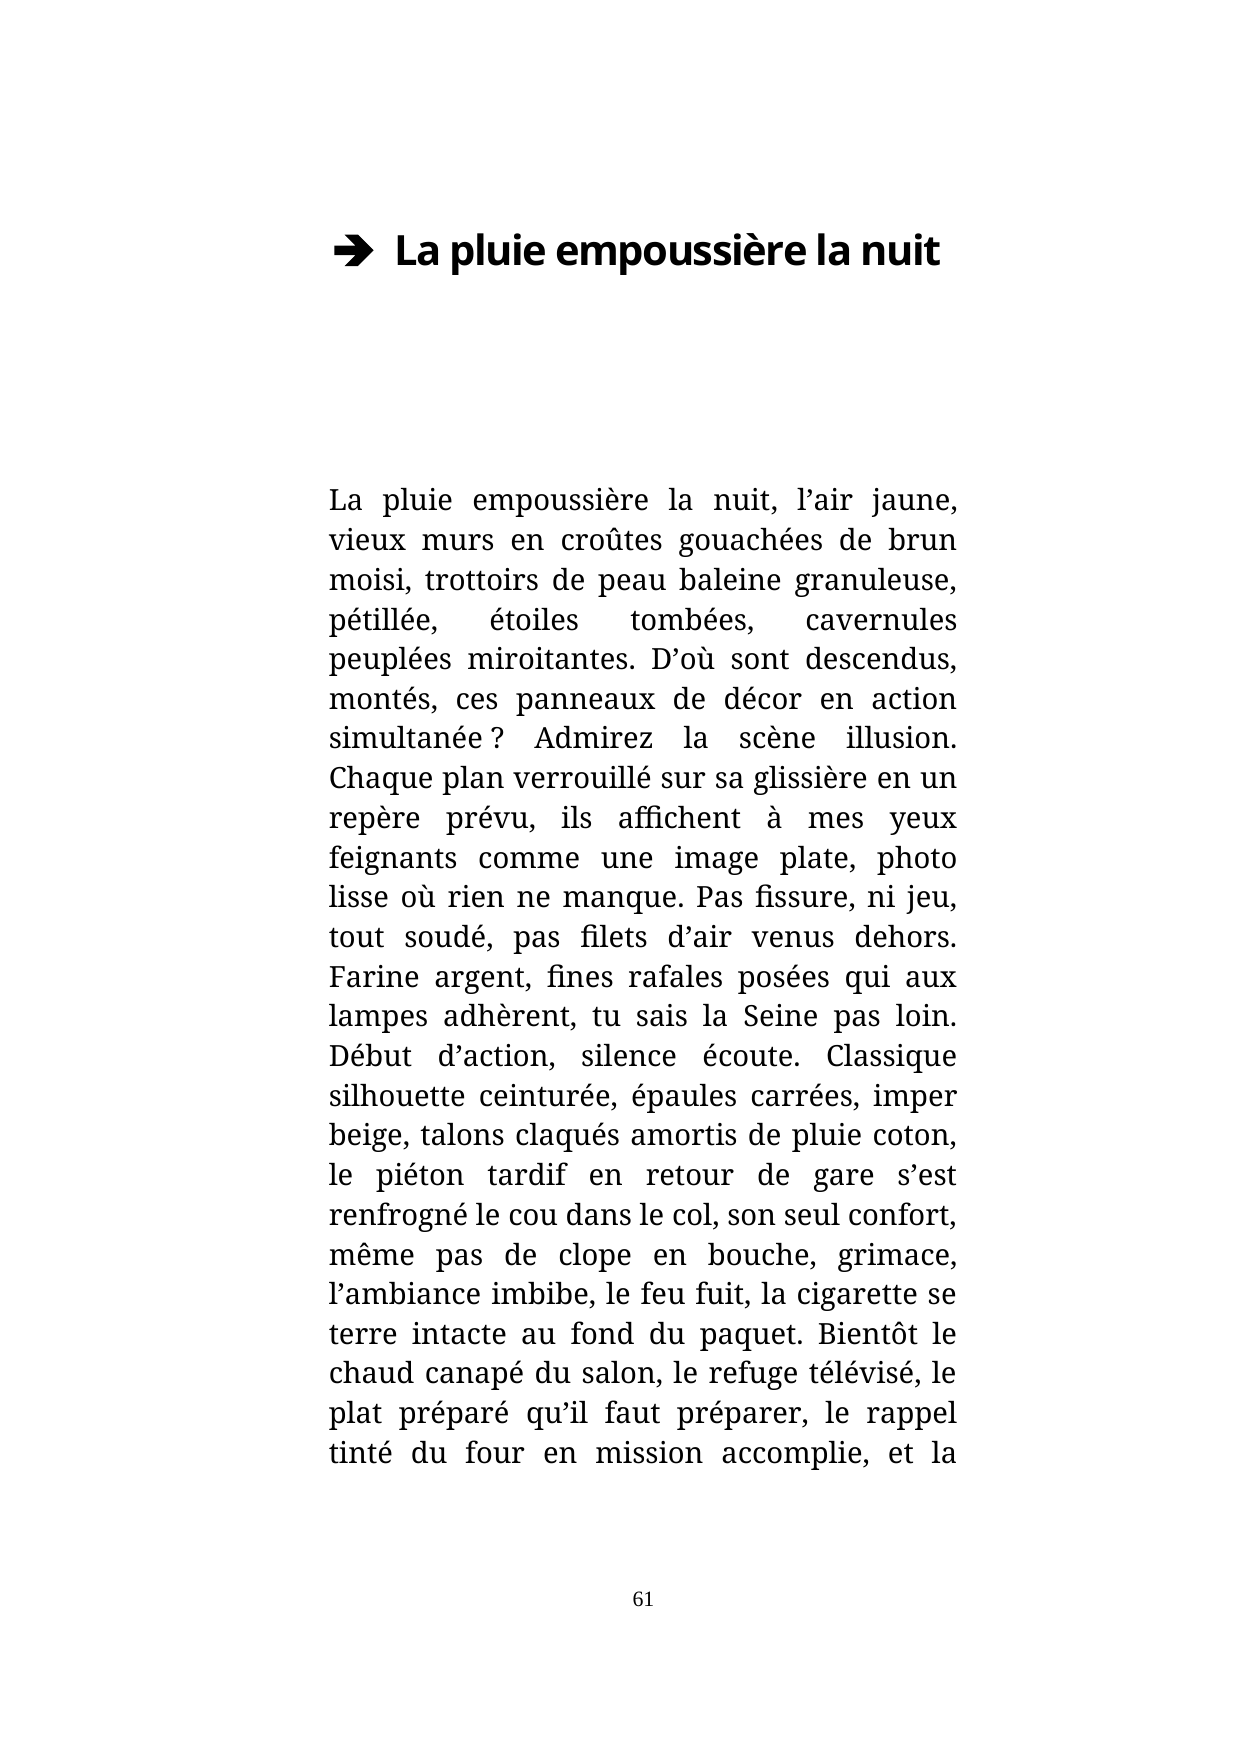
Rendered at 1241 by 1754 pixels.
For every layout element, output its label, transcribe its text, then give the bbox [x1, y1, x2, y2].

text  La pluie empoussière la nuit [331, 225, 958, 275]
text La pluie empoussière la nuit, l’air jaune, vieux murs en croûtes gouachées de brun moisi, trottoirs de peau baleine granuleuse, pétillée, étoiles tombées, cavernules peuplées miroitantes. D’où sont descendus, montés, ces panneaux de décor en action simultanée ? Admirez la scène illusion. Chaque plan verrouillé sur sa glissière en un repère prévu, ils affichent à mes yeux feignants comme une image plate, photo lisse où rien ne manque. Pas fissure, ni jeu, tout soudé, pas filets d’air venus dehors. Farine argent, fines rafales posées qui aux lampes adhèrent, tu sais la Seine pas loin. Début d’action, silence écoute. Classique silhouette ceinturée, épaules carrées, imper beige, talons claqués amortis de pluie coton, le piéton tardif en retour de gare s’est renfrogné le cou dans le col, son seul confort, même pas de clope en bouche, grimace, l’ambiance imbibe, le feu fuit, la cigarette se terre intacte au fond du paquet. Bientôt le chaud canapé du salon, le refuge télévisé, le plat préparé qu’il faut préparer, le rappel tinté du four en mission accomplie, et la [328, 480, 958, 1472]
